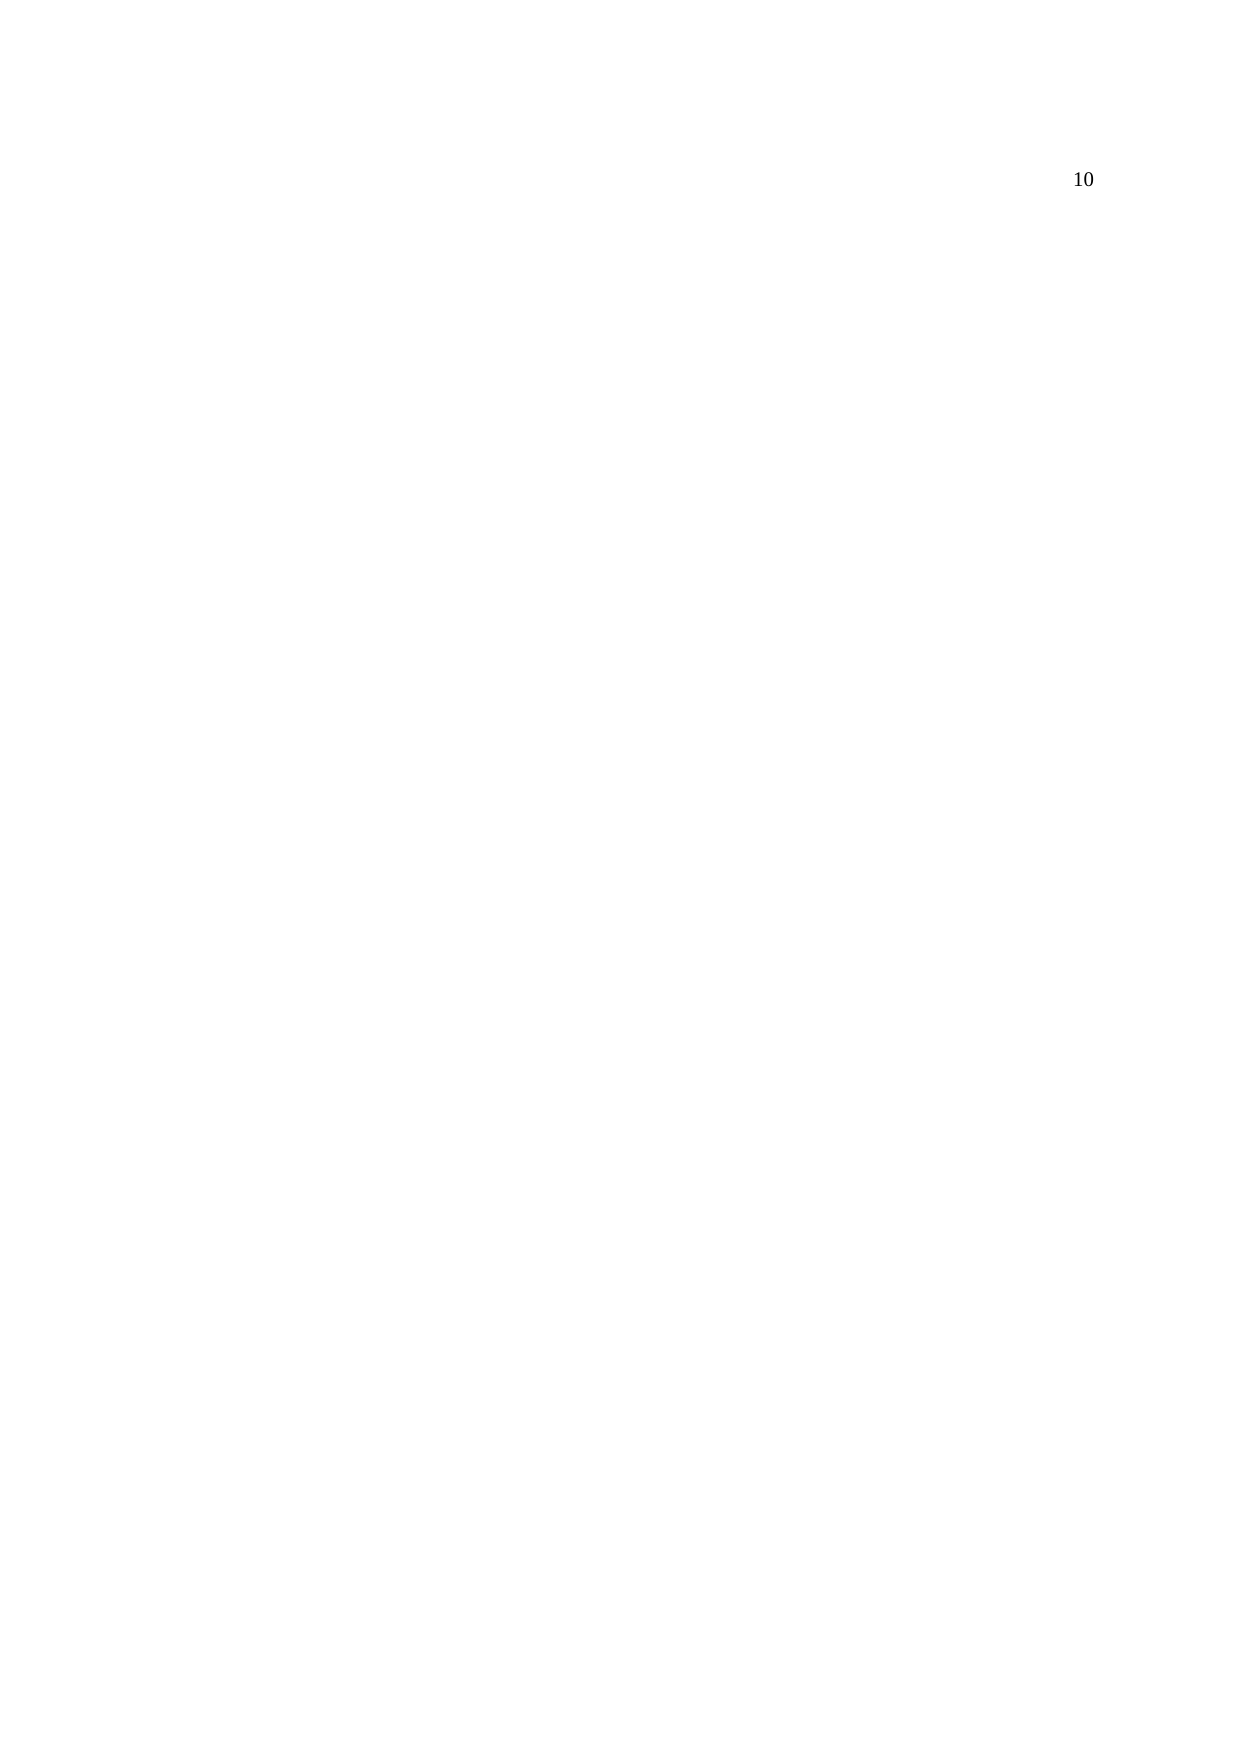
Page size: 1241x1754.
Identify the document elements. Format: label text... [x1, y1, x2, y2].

text 10 [94, 167, 1093, 191]
